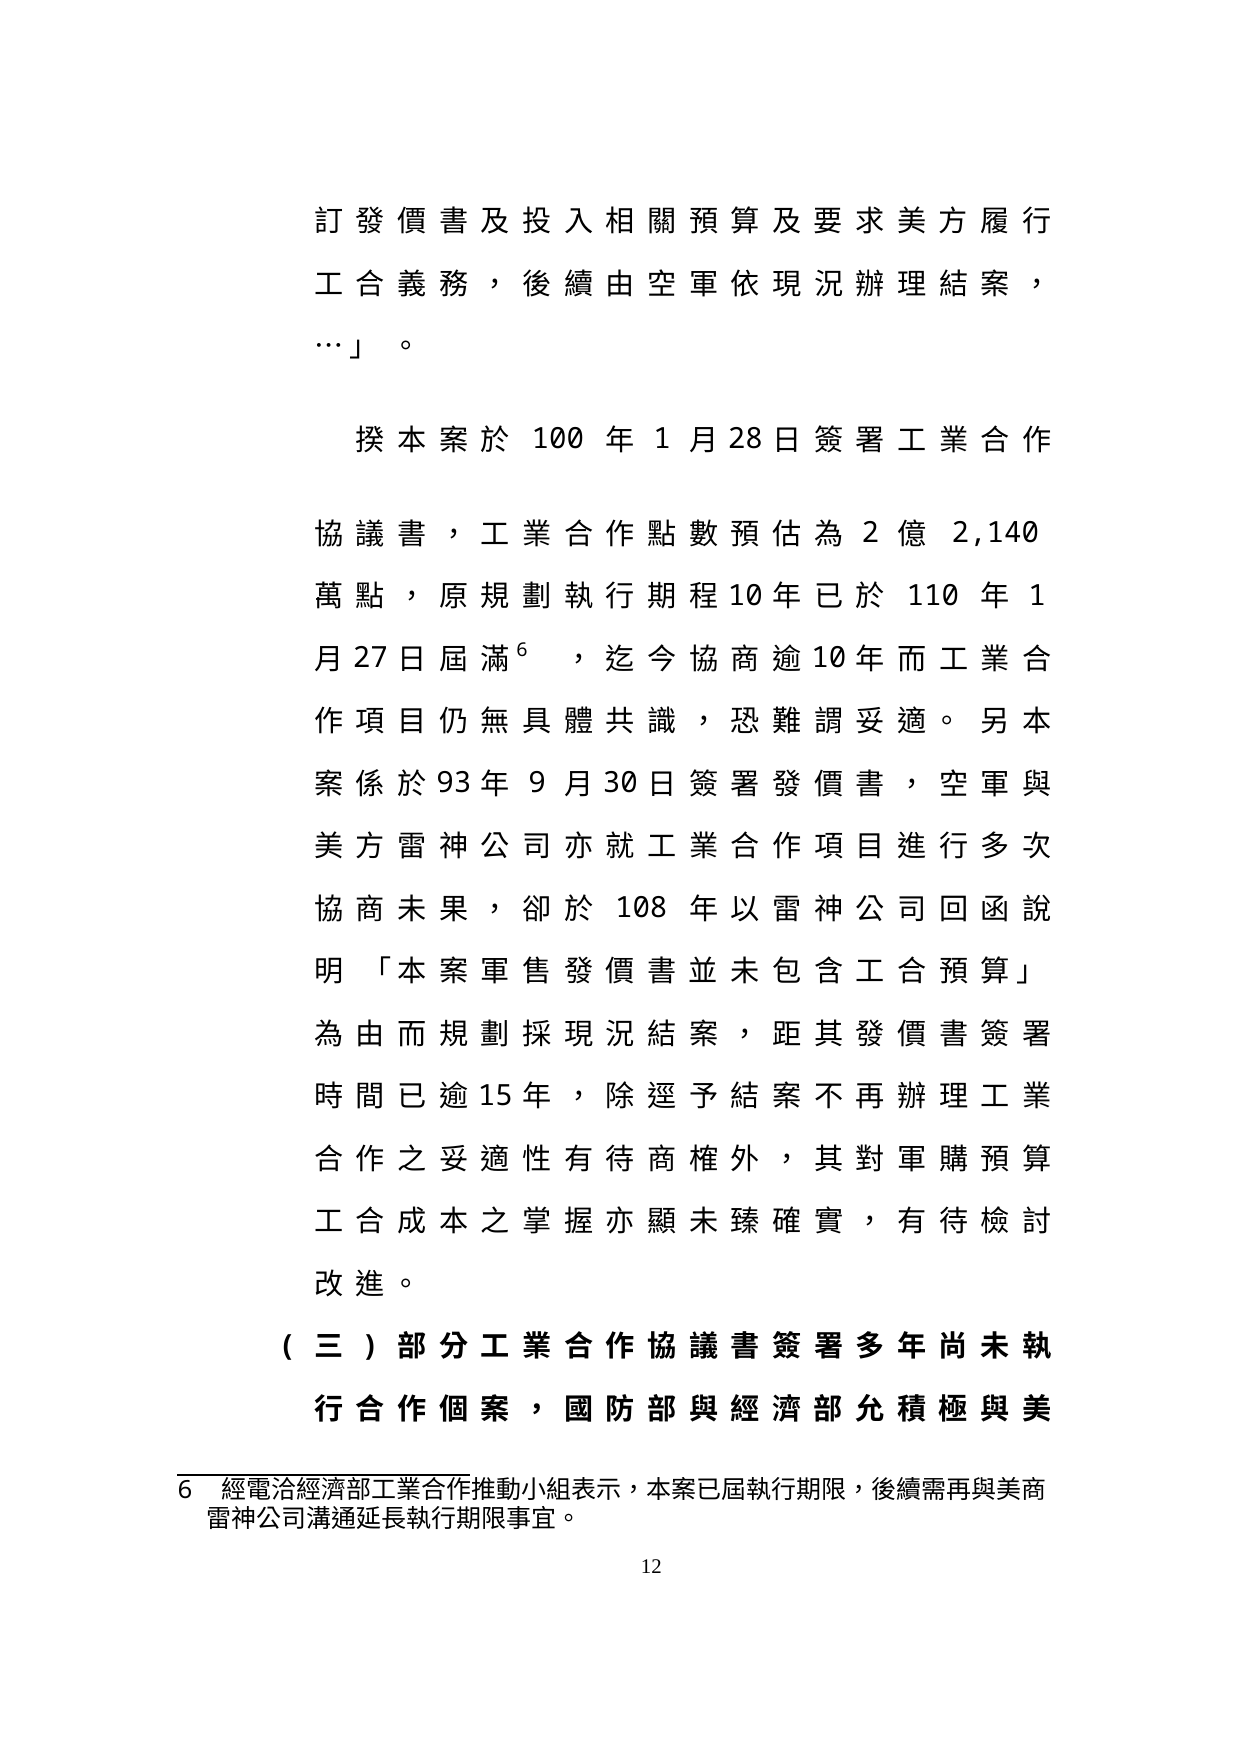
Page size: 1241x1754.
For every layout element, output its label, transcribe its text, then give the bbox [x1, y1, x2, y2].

text 揆本案於100年1月28日簽署工業合作協議書，工業合作點數預估為2億2,140萬點，原規劃執行期程10年已於110年1月27日屆滿，迄今協商逾10年而工業合作項目仍無具體共識，恐難謂妥適。另本案係於93年9月30日簽署發價書，空軍與美方雷神公司亦就工業合作項目進行多次協商未果，卻於108年以雷神公司回函說明「本案軍售發價書並未包含工合預算」為由而規劃採現況結案，距其發價書簽署時間已逾15年，除逕予結案不再辦理工業合作之妥適性有待商榷外，其對軍購預算工合成本之掌握亦顯未臻確實，有待檢討改進。 [271, 365, 1058, 1302]
text (三)部分工業合作協議書簽署多年尚未執行合作個案，國防部與經濟部允積極與美 [242, 1302, 1058, 1427]
text 查本案截至110年4月底仍未執行任何工業合作個案，經洽請經濟部說明本案迄無法執行工業合作緣由略以：「本案協議書內載明訓練計畫及維修中心等2項內容須與我方達成共識後協議書始生效。…，惟迄今雷神公司仍未與空軍達成共識。」另國防部說明略以：「本案工合協議書內容主要協議由雷神公司提供偵蒐雷達『訓練計畫』及『維修中心』等2項工合技轉，…空軍曾多次邀集雷神公司及相關單位召開協調會議，該公司無法提供具體規劃，致本案工合技轉迄今仍無共識。…空軍前於108年1月29日以正式信函向雷神公司反映，該公司檢附美空軍壽期管理中心於8月21日回覆說明本案軍售發價書(TW-D-DAH)並未包含工合預算，如需增加工合預算，必須對發價書進行修訂及增加額外預算挹注。本案已於109年結案，無法再修訂發價書及投入相關預算及要求美方履行工合義務，後續由空軍依現況辦理結案，…」。 [271, 177, 1058, 365]
text 經電洽經濟部工業合作推動小組表示，本案已屆執行期限，後續需再與美商雷神公司溝通延長執行期限事宜。 [177, 1475, 1063, 1534]
